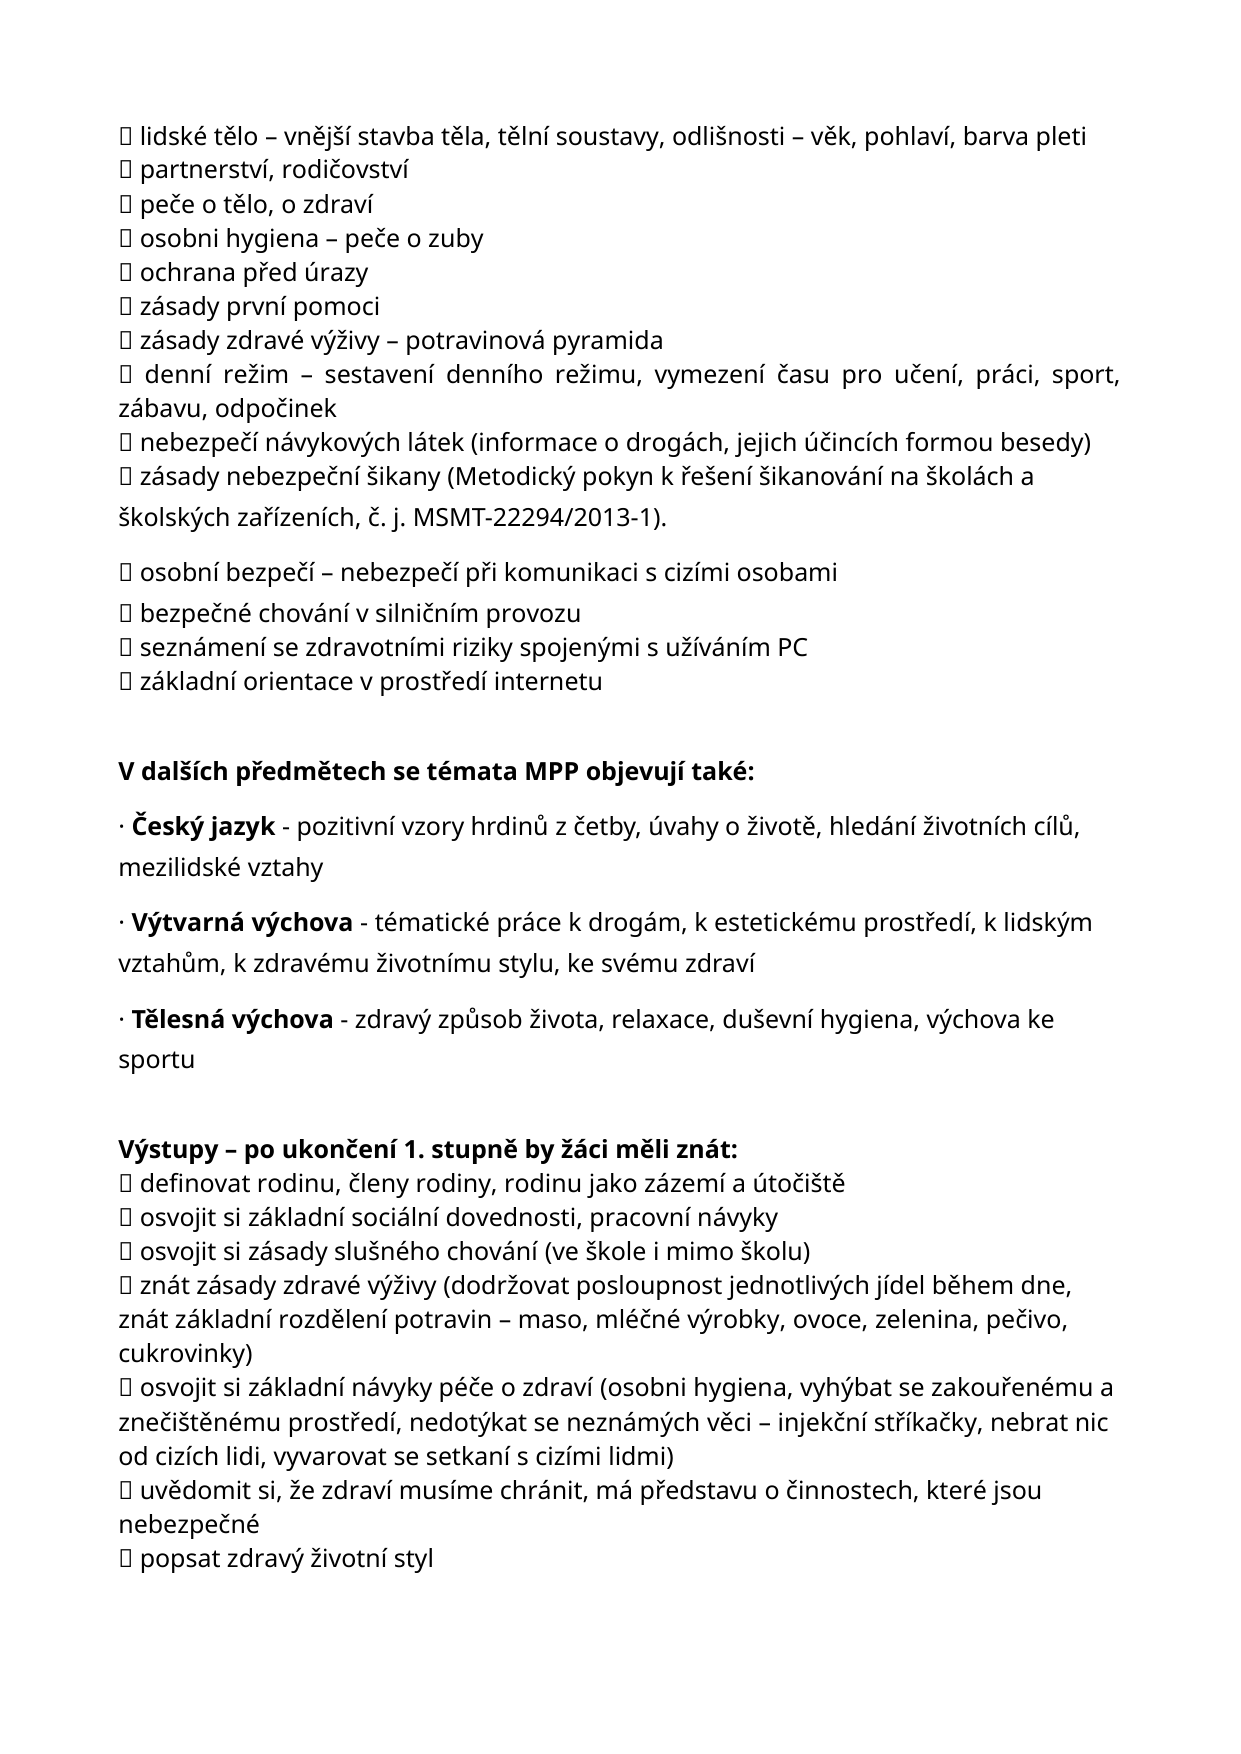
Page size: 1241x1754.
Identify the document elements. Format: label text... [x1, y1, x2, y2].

text · Výtvarná výchova - tématické práce k drogám, k estetickému prostředí, k lidským vztahům, k zdravému životnímu stylu, ke svému zdraví [118, 905, 1122, 980]
text  definovat rodinu, členy rodiny, rodinu jako zázemí a útočiště [118, 1166, 1122, 1200]
text  bezpečné chování v silničním provozu [118, 596, 1122, 630]
text Výstupy – po ukončení 1. stupně by žáci měli znát: [118, 1132, 1122, 1166]
text  uvědomit si, že zdraví musíme chránit, má představu o činnostech, které jsou nebezpečné [118, 1472, 1122, 1540]
text  peče o tělo, o zdraví [118, 186, 1122, 220]
text  seznámení se zdravotními riziky spojenými s užíváním PC [118, 630, 1122, 664]
text  zásady zdravé výživy – potravinová pyramida [118, 322, 1122, 357]
text  základní orientace v prostředí internetu [118, 664, 1122, 698]
text  ochrana před úrazy [118, 254, 1122, 288]
text  osobni hygiena – peče o zuby [118, 220, 1122, 254]
text  znát zásady zdravé výživy (dodržovat posloupnost jednotlivých jídel během dne, znát základní rozdělení potravin – maso, mléčné výrobky, ovoce, zelenina, pečivo, cukrovinky) [118, 1268, 1122, 1370]
text  zásady první pomoci [118, 288, 1122, 322]
text · Tělesná výchova - zdravý způsob života, relaxace, duševní hygiena, výchova ke sportu [118, 1001, 1122, 1076]
text  osobní bezpečí – nebezpečí při komunikaci s cizími osobami [118, 555, 1122, 589]
text  denní režim – sestavení denního režimu, vymezení času pro učení, práci, sport, zábavu, odpočinek [118, 357, 1122, 425]
text  nebezpečí návykových látek (informace o drogách, jejich účincích formou besedy) [118, 425, 1122, 459]
text  popsat zdravý životní styl [118, 1540, 1122, 1574]
text  partnerství, rodičovství [118, 152, 1122, 186]
text  osvojit si zásady slušného chování (ve škole i mimo školu) [118, 1234, 1122, 1268]
text  osvojit si základní sociální dovednosti, pracovní návyky [118, 1200, 1122, 1234]
text znečištěnému prostředí, nedotýkat se neznámých věci – injekční stříkačky, nebrat nic od cizích lidi, vyvarovat se setkaní s cizími lidmi) [118, 1404, 1122, 1472]
text V dalších předmětech se témata MPP objevují také: [118, 753, 1122, 787]
text · Český jazyk - pozitivní vzory hrdinů z četby, úvahy o životě, hledání životních cílů, mezilidské vztahy [118, 809, 1122, 884]
text  lidské tělo – vnější stavba těla, tělní soustavy, odlišnosti – věk, pohlaví, barva pleti [118, 118, 1122, 152]
text  zásady nebezpeční šikany (Metodický pokyn k řešení šikanování na školách a školských zařízeních, č. j. MSMT-22294/2013-1). [118, 459, 1122, 534]
text  osvojit si základní návyky péče o zdraví (osobni hygiena, vyhýbat se zakouřenému a [118, 1370, 1122, 1404]
